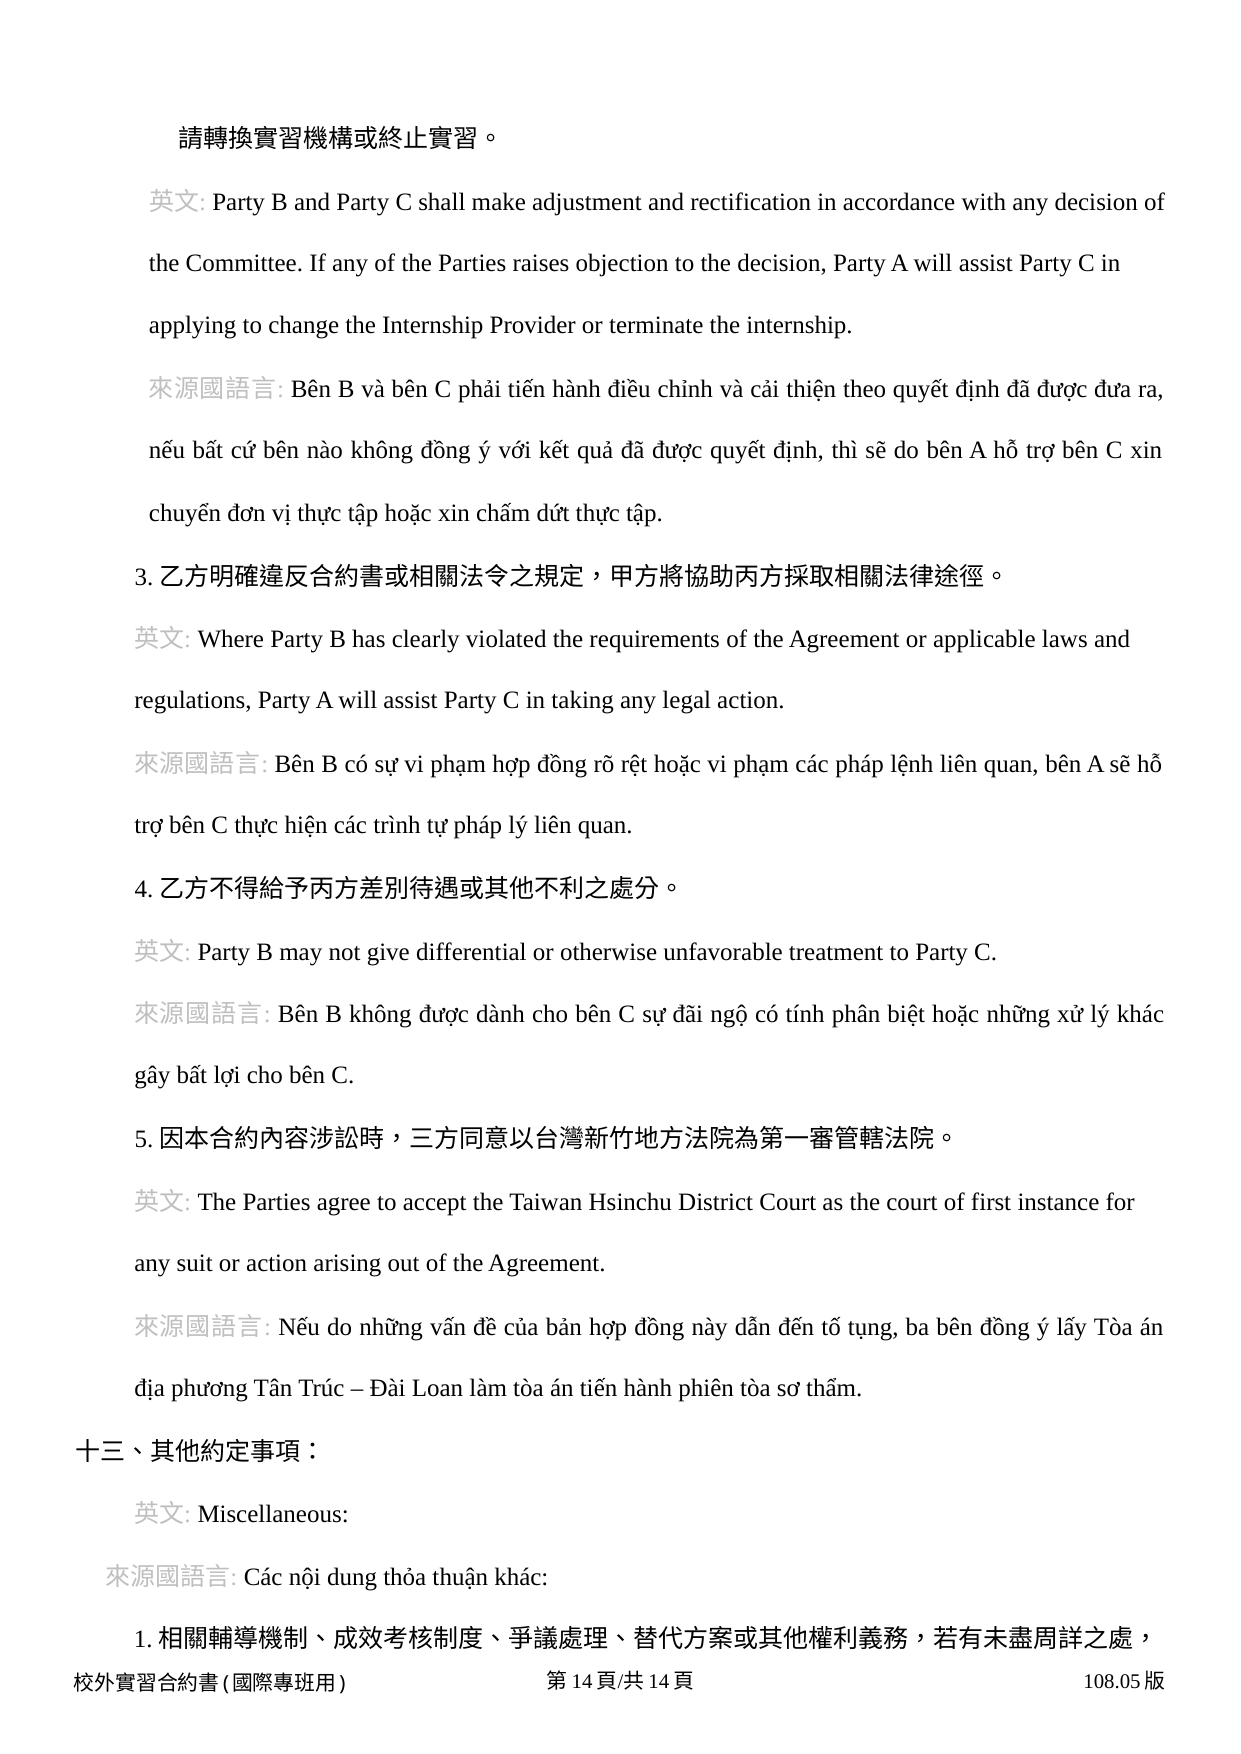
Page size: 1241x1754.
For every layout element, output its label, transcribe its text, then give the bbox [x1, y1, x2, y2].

text 4. 乙方不得給予丙方差別待遇或其他不利之處分。 [134, 845, 1165, 908]
text 來源國語言: Các nội dung thỏa thuận khác: [74, 1533, 1165, 1595]
text 5. 因本合約內容涉訟時，三方同意以台灣新竹地方法院為第一審管轄法院。 [134, 1095, 1165, 1158]
text 來源國語言: Bên B có sự vi phạm hợp đồng rõ rệt hoặc vi phạm các pháp lệnh liên quan, bên A sẽ hỗ trợ bên C thực hiện các trình tự pháp lý liên quan. [134, 720, 1165, 845]
text 英文: Party B may not give differential or otherwise unfavorable treatment to Party C. [75, 908, 1165, 970]
text 英文: Party B and Party C shall make adjustment and rectification in accordance with any decision of the Committee. If any of the Parties raises objection to the decision, Party A will assist Party C in applying to change the Internship Provider or terminate the internship. [149, 158, 1165, 345]
text 來源國語言: Bên B và bên C phải tiến hành điều chỉnh và cải thiện theo quyết định đã được đưa ra, nếu bất cứ bên nào không đồng ý với kết quả đã được quyết định, thì sẽ do bên A hỗ trợ bên C xin chuyển đơn vị thực tập hoặc xin chấm dứt thực tập. [148, 345, 1165, 533]
text 英文: Miscellaneous: [75, 1470, 1165, 1533]
text 英文: The Parties agree to accept the Taiwan Hsinchu District Court as the court of first instance for any suit or action arising out of the Agreement. [134, 1158, 1165, 1283]
text 3. 乙方明確違反合約書或相關法令之規定，甲方將協助丙方採取相關法律途徑。 [134, 533, 1165, 595]
text 1. 相關輔導機制、成效考核制度、爭議處理、替代方案或其他權利義務，若有未盡周詳之處， [134, 1595, 1165, 1658]
text 請轉換實習機構或終止實習。 [151, 95, 1165, 158]
text 來源國語言: Bên B không được dành cho bên C sự đãi ngộ có tính phân biệt hoặc những xử lý khác gây bất lợi cho bên C. [134, 970, 1165, 1095]
text 十三、其他約定事項： [75, 1408, 1165, 1470]
text 來源國語言: Nếu do những vấn đề của bản hợp đồng này dẫn đến tố tụng, ba bên đồng ý lấy Tòa án địa phương Tân Trúc – Đài Loan làm tòa án tiến hành phiên tòa sơ thẩm. [134, 1283, 1165, 1408]
text 英文: Where Party B has clearly violated the requirements of the Agreement or applicable laws and regulations, Party A will assist Party C in taking any legal action. [134, 595, 1165, 720]
